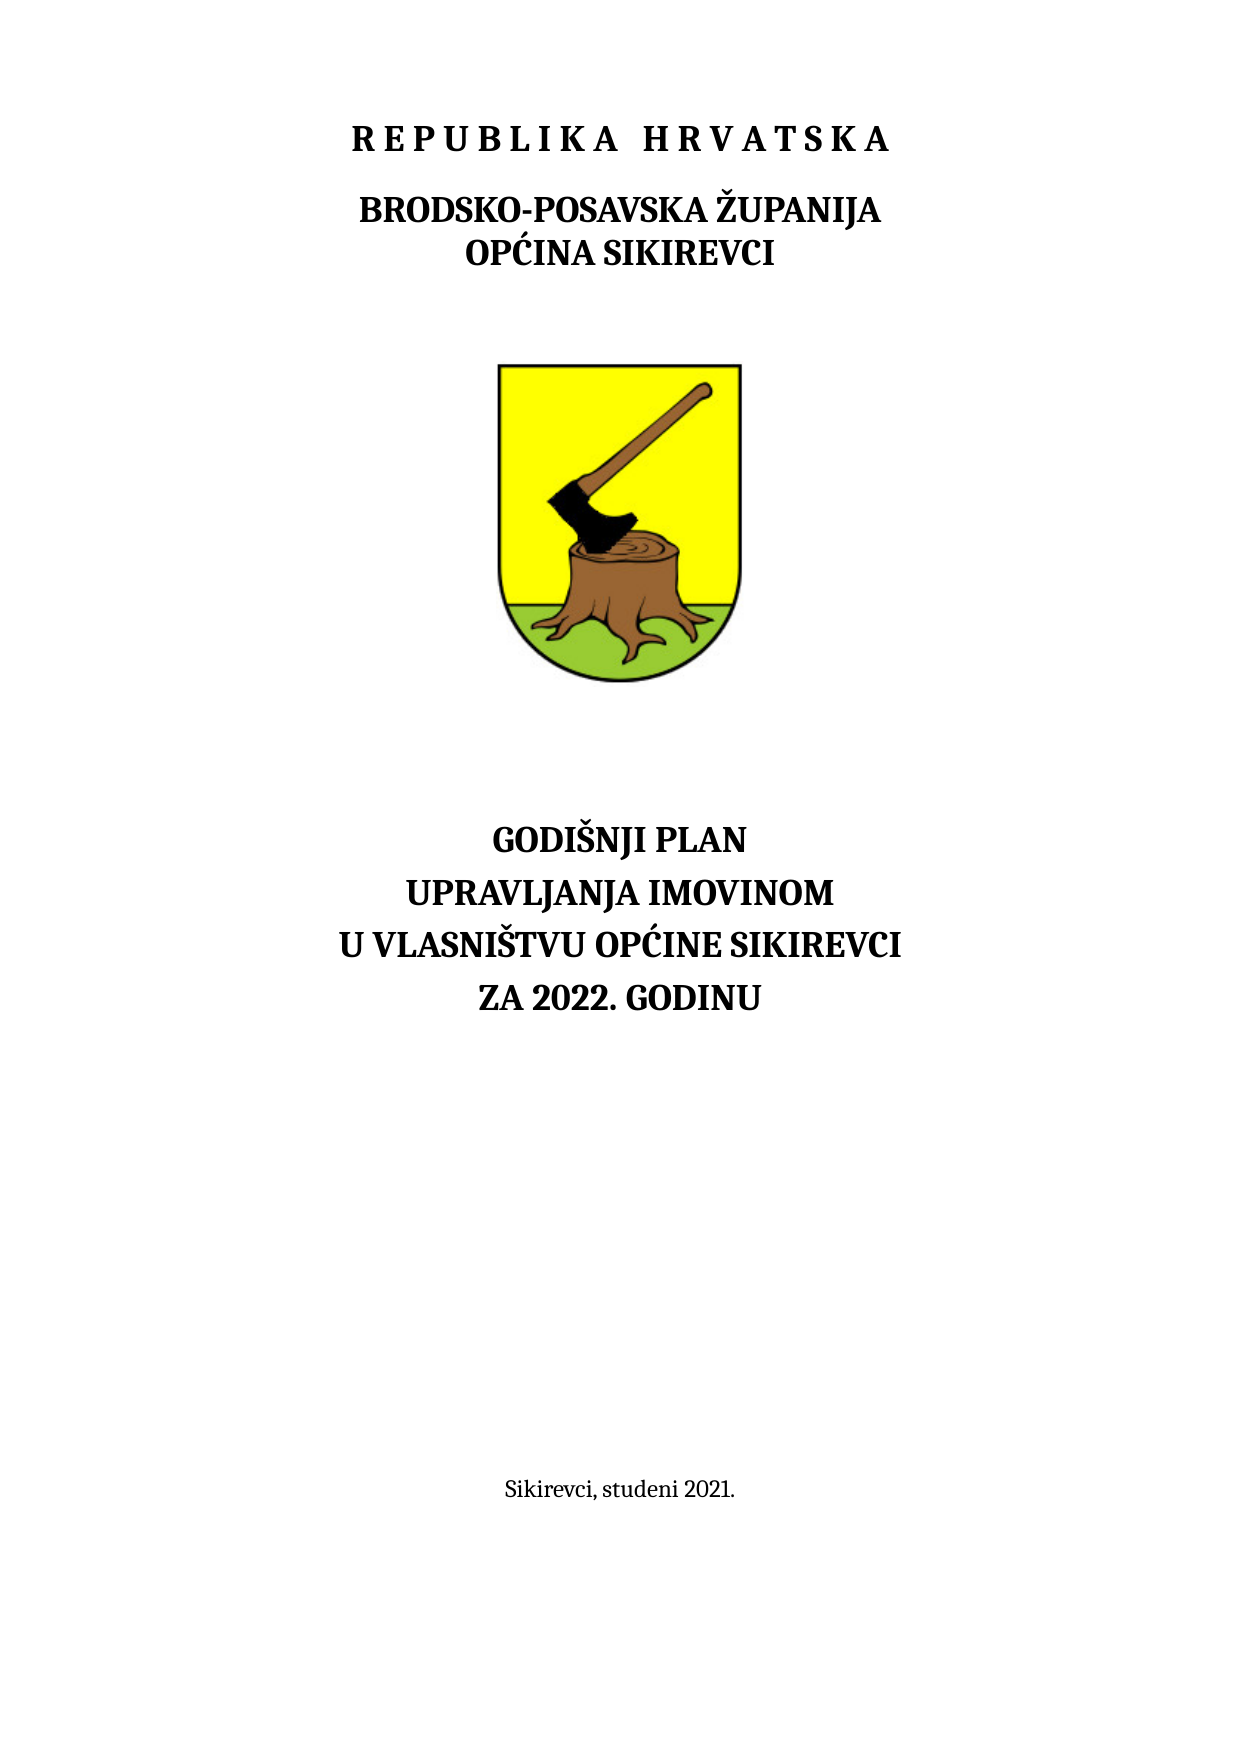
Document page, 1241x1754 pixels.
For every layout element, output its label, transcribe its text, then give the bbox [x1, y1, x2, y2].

subtitle GODIŠNJI PLAN [148, 819, 1092, 862]
text OPĆINA SIKIREVCI [148, 232, 1092, 275]
picture [495, 361, 745, 687]
text BRODSKO-POSAVSKA ŽUPANIJA [148, 188, 1092, 232]
subtitle ZA 2022. GODINU [148, 976, 1092, 1019]
text Sikirevci, studeni 2021. [148, 1474, 1092, 1503]
text R E P U B L I K A H R V A T S K A [148, 118, 1092, 161]
subtitle UPRAVLJANJA IMOVINOM [148, 871, 1092, 914]
subtitle U VLASNIŠTVU OPĆINE SIKIREVCI [148, 924, 1092, 967]
